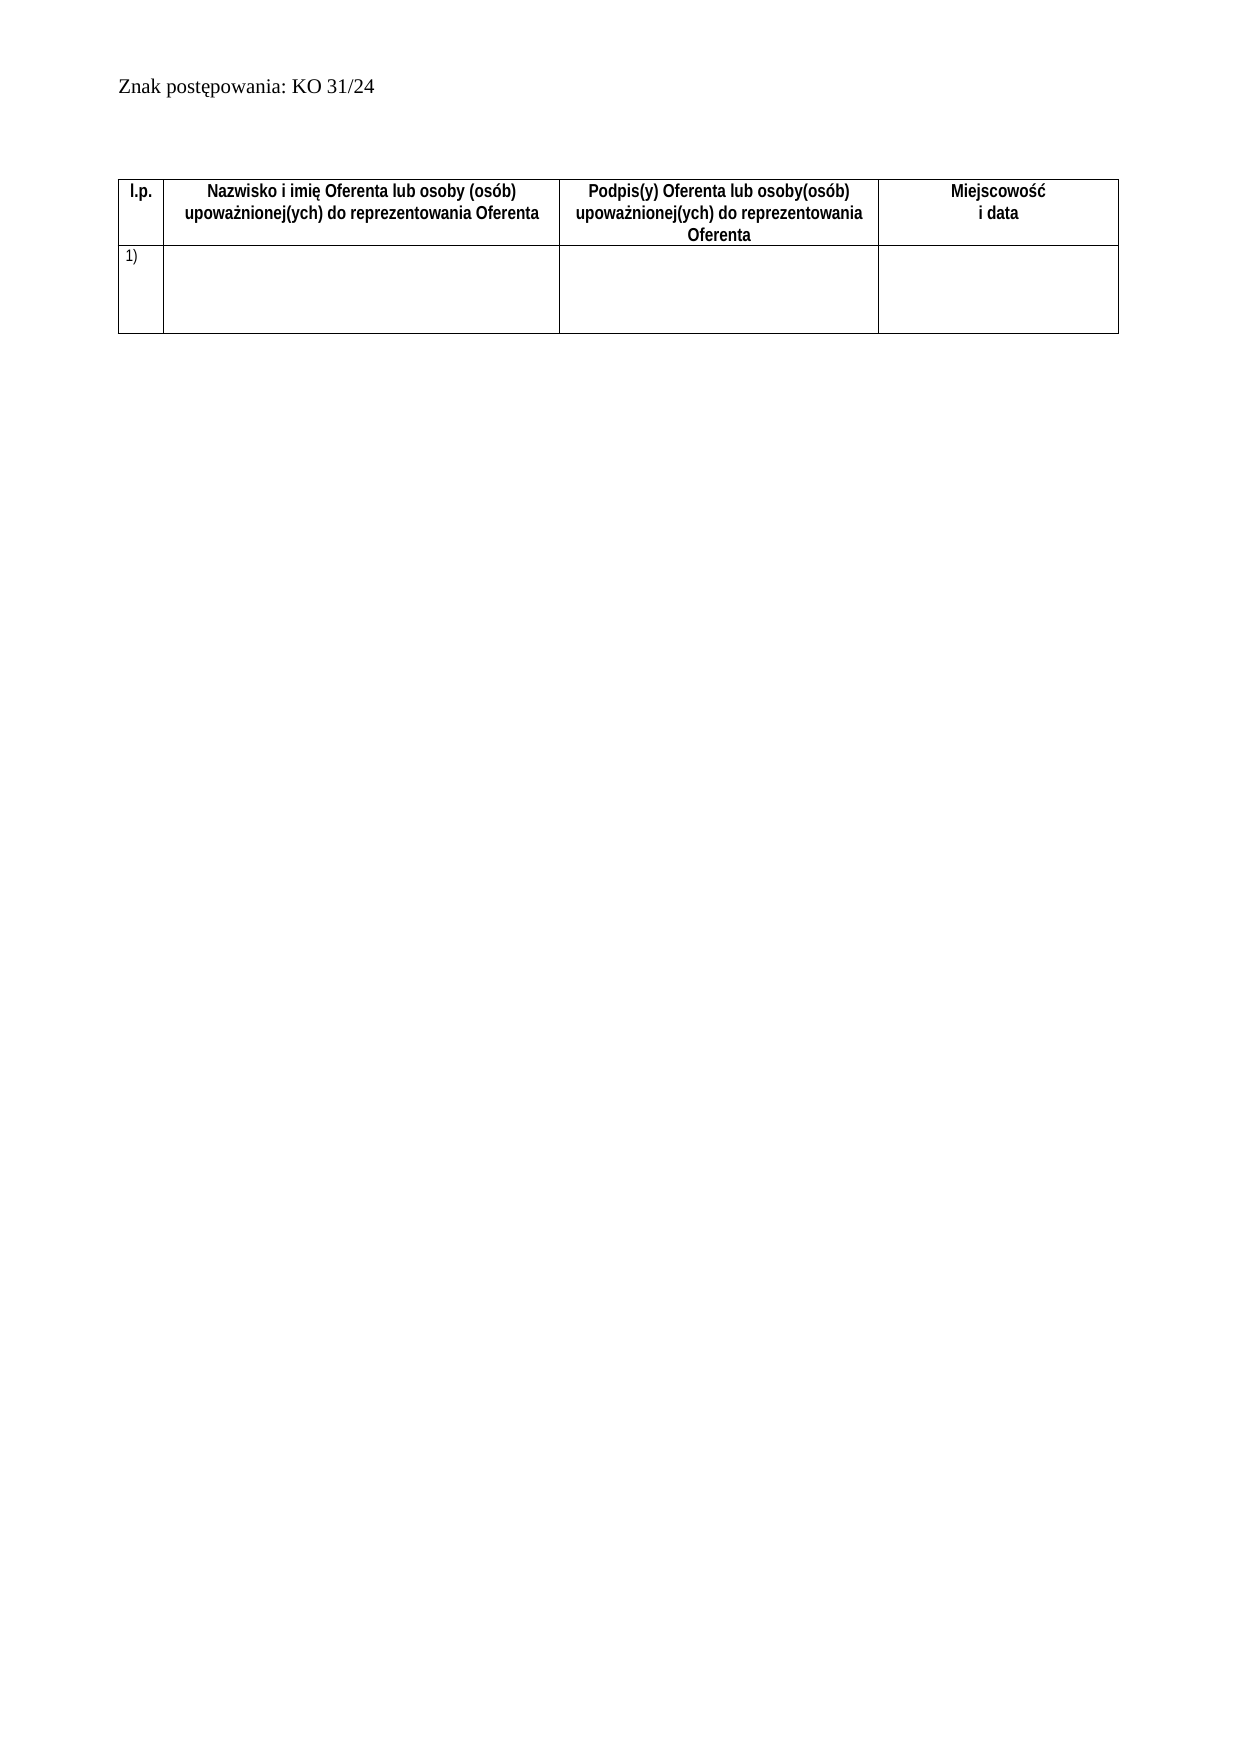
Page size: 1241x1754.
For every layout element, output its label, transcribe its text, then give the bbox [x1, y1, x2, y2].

table_header Miejscowość i data [879, 180, 1118, 245]
table_cell [560, 246, 878, 332]
table_header l.p. [119, 180, 163, 245]
table_cell [164, 246, 559, 332]
table_header Nazwisko i imię Oferenta lub osoby (osób) upoważnionej(ych) do reprezentowania Oferenta [164, 180, 559, 245]
table_cell 1) [119, 246, 163, 332]
table_header Podpis(y) Oferenta lub osoby(osób) upoważnionej(ych) do reprezentowania Oferenta [560, 180, 878, 245]
table_cell [879, 246, 1118, 332]
